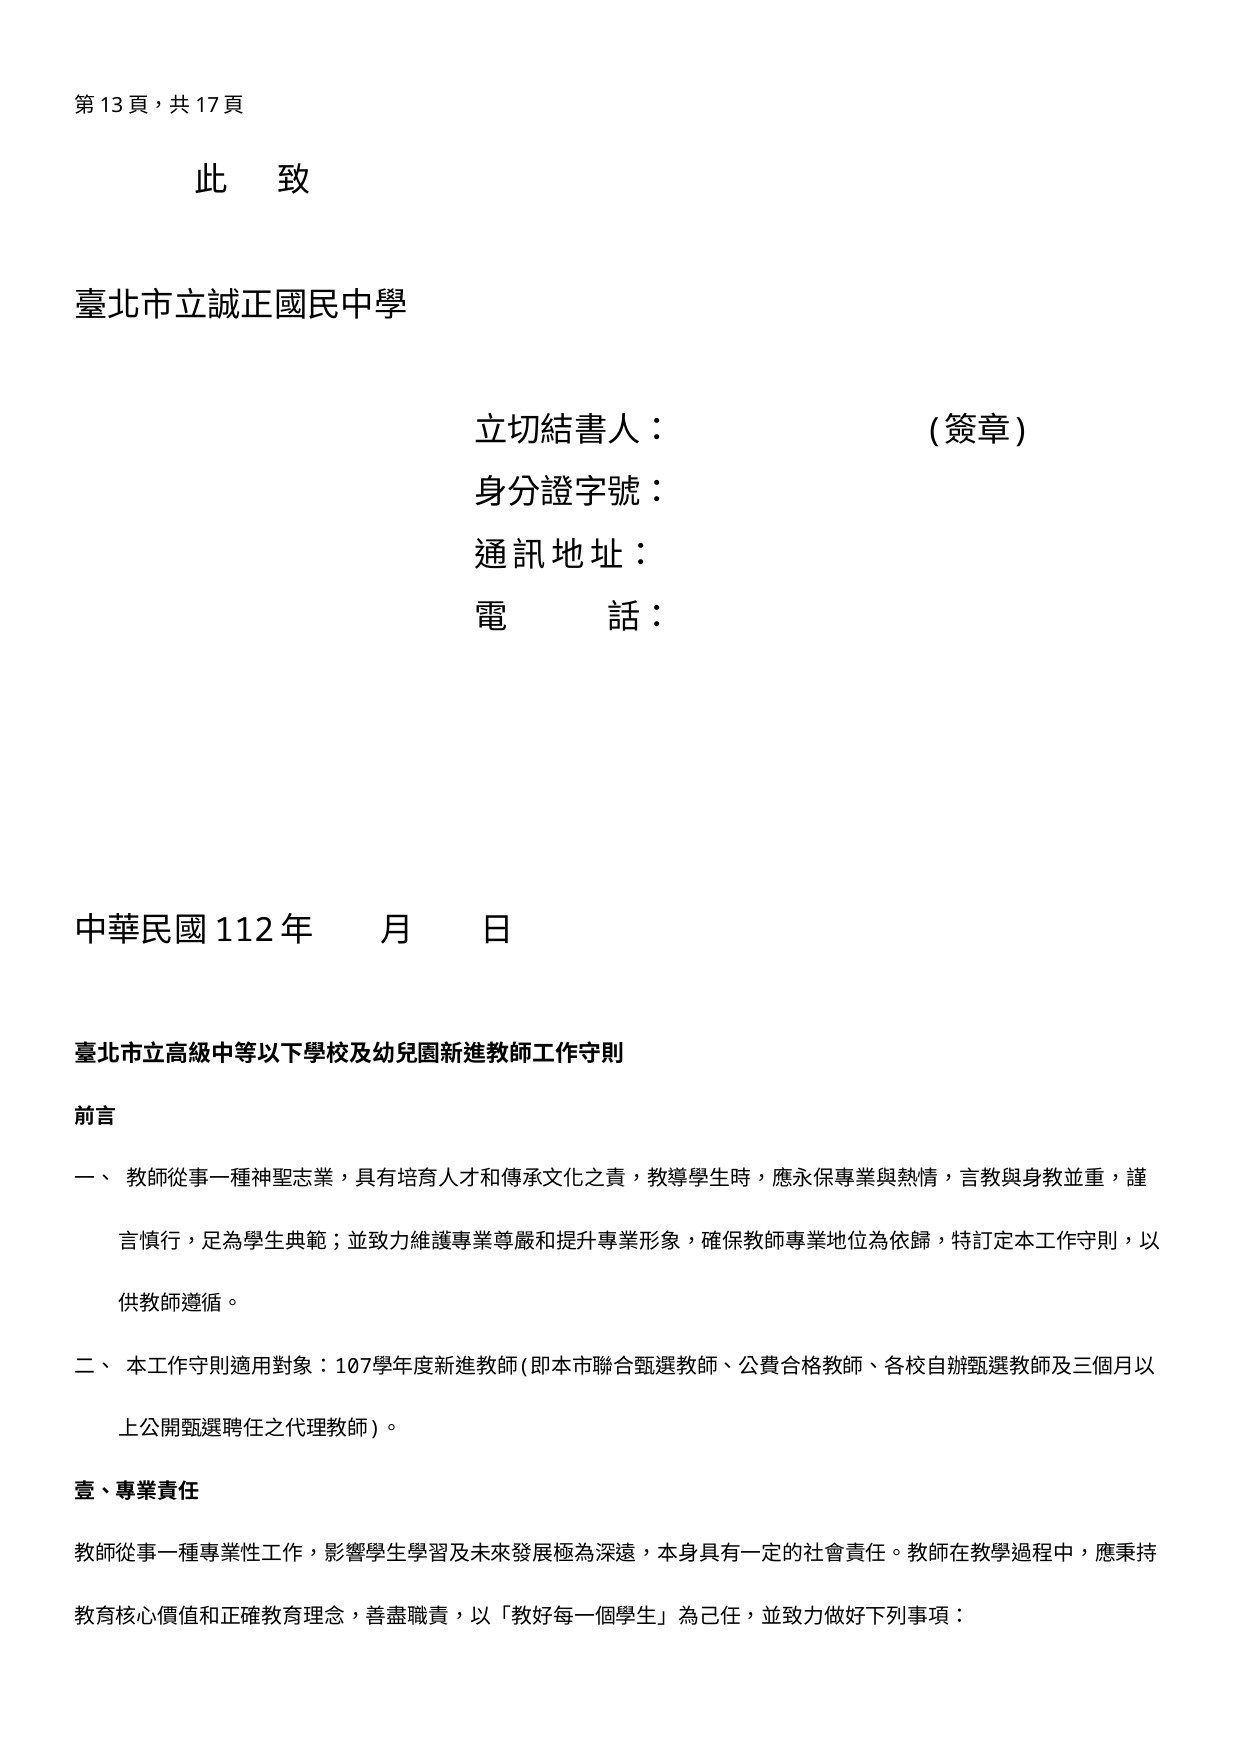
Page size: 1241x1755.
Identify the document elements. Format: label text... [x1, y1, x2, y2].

text 臺北市立誠正國民中學 [74, 260, 1166, 322]
text 前言 [74, 1072, 1166, 1135]
text 中華民國112年 月 日 [74, 885, 1166, 947]
text 身分證字號： [74, 447, 1166, 510]
text 此 致 [74, 135, 1166, 197]
text 二、 本工作守則適用對象：107學年度新進教師(即本市聯合甄選教師、公費合格教師、各校自辦甄選教師及三個月以上公開甄選聘任之代理教師)。 [74, 1322, 1166, 1447]
text 通訊地址： [74, 510, 1166, 572]
text 立切結書人： (簽章) [74, 385, 1166, 447]
text 壹、專業責任 [74, 1447, 1166, 1510]
text 教師從事一種專業性工作，影響學生學習及未來發展極為深遠，本身具有一定的社會責任。教師在教學過程中，應秉持教育核心價值和正確教育理念，善盡職責，以「教好每一個學生」為己任，並致力做好下列事項： [74, 1510, 1166, 1635]
text 一、 教師從事一種神聖志業，具有培育人才和傳承文化之責，教導學生時，應永保專業與熱情，言教與身教並重，謹言慎行，足為學生典範；並致力維護專業尊嚴和提升專業形象，確保教師專業地位為依歸，特訂定本工作守則，以供教師遵循。 [74, 1135, 1166, 1322]
text 臺北市立高級中等以下學校及幼兒園新進教師工作守則 [74, 1010, 1166, 1072]
text 電 話： [74, 572, 1166, 635]
